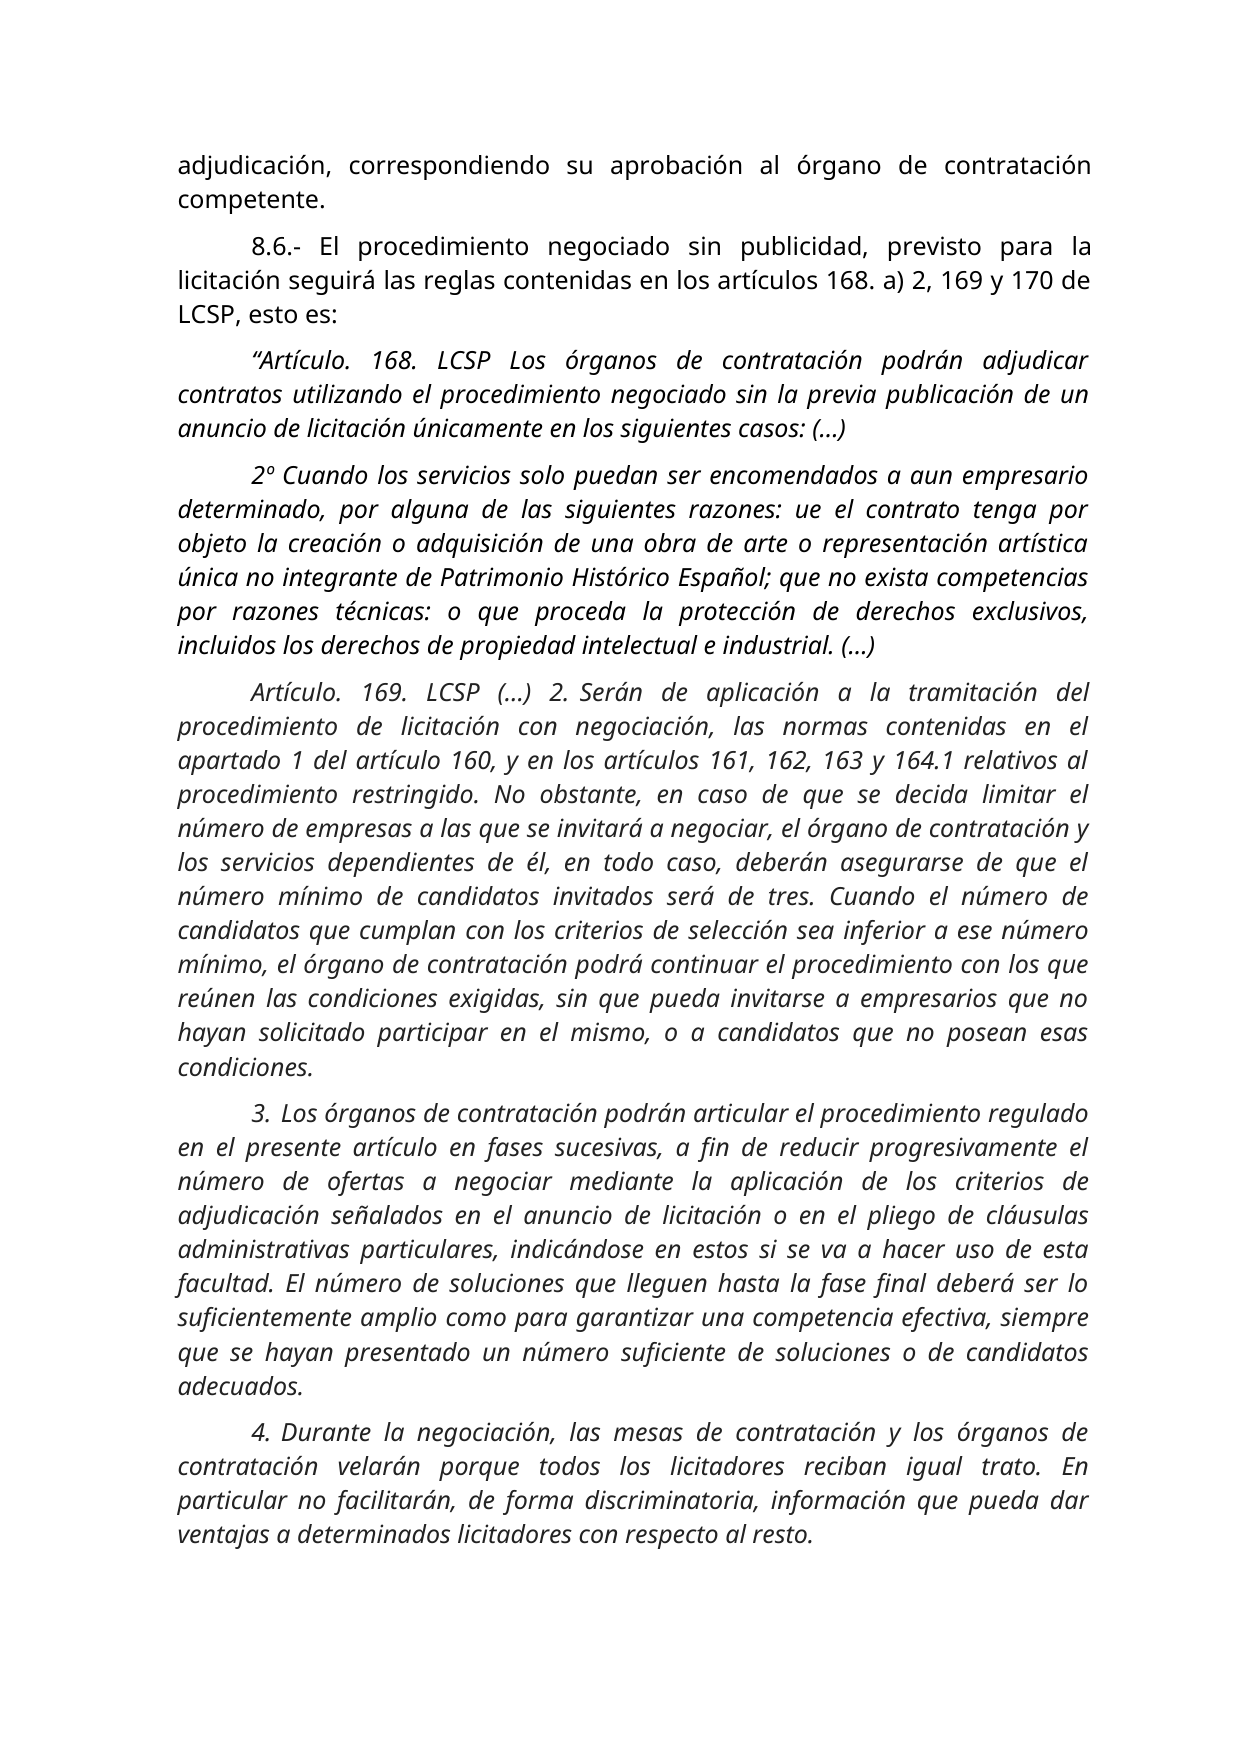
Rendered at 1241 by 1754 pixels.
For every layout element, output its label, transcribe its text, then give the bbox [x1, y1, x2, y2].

text 8.6.- El procedimiento negociado sin publicidad, previsto para la licitación seguirá las reglas contenidas en los artículos 168. a) 2, 169 y 170 de LCSP, esto es: [177, 228, 1093, 330]
text 4. Durante la negociación, las mesas de contratación y los órganos de contratación velarán porque todos los licitadores reciban igual trato. En particular no facilitarán, de forma discriminatoria, información que pueda dar ventajas a determinados licitadores con respecto al resto. [177, 1415, 1093, 1551]
text “Artículo. 168. LCSP Los órganos de contratación podrán adjudicar contratos utilizando el procedimiento negociado sin la previa publicación de un anuncio de licitación únicamente en los siguientes casos: (…) [177, 343, 1093, 445]
text Artículo. 169. LCSP (…) 2. Serán de aplicación a la tramitación del procedimiento de licitación con negociación, las normas contenidas en el apartado 1 del artículo 160, y en los artículos 161, 162, 163 y 164.1 relativos al procedimiento restringido. No obstante, en caso de que se decida limitar el número de empresas a las que se invitará a negociar, el órgano de contratación y los servicios dependientes de él, en todo caso, deberán asegurarse de que el número mínimo de candidatos invitados será de tres. Cuando el número de candidatos que cumplan con los criterios de selección sea inferior a ese número mínimo, el órgano de contratación podrá continuar el procedimiento con los que reúnen las condiciones exigidas, sin que pueda invitarse a empresarios que no hayan solicitado participar en el mismo, o a candidatos que no posean esas condiciones. [177, 674, 1093, 1083]
text 3. Los órganos de contratación podrán articular el procedimiento regulado en el presente artículo en fases sucesivas, a fin de reducir progresivamente el número de ofertas a negociar mediante la aplicación de los criterios de adjudicación señalados en el anuncio de licitación o en el pliego de cláusulas administrativas particulares, indicándose en estos si se va a hacer uso de esta facultad. El número de soluciones que lleguen hasta la fase final deberá ser lo suficientemente amplio como para garantizar una competencia efectiva, siempre que se hayan presentado un número suficiente de soluciones o de candidatos adecuados. [177, 1096, 1093, 1402]
text adjudicación, correspondiendo su aprobación al órgano de contratación competente. [177, 148, 1093, 216]
text 2º Cuando los servicios solo puedan ser encomendados a aun empresario determinado, por alguna de las siguientes razones: ue el contrato tenga por objeto la creación o adquisición de una obra de arte o representación artística única no integrante de Patrimonio Histórico Español; que no exista competencias por razones técnicas: o que proceda la protección de derechos exclusivos, incluidos los derechos de propiedad intelectual e industrial. (…) [177, 458, 1093, 662]
